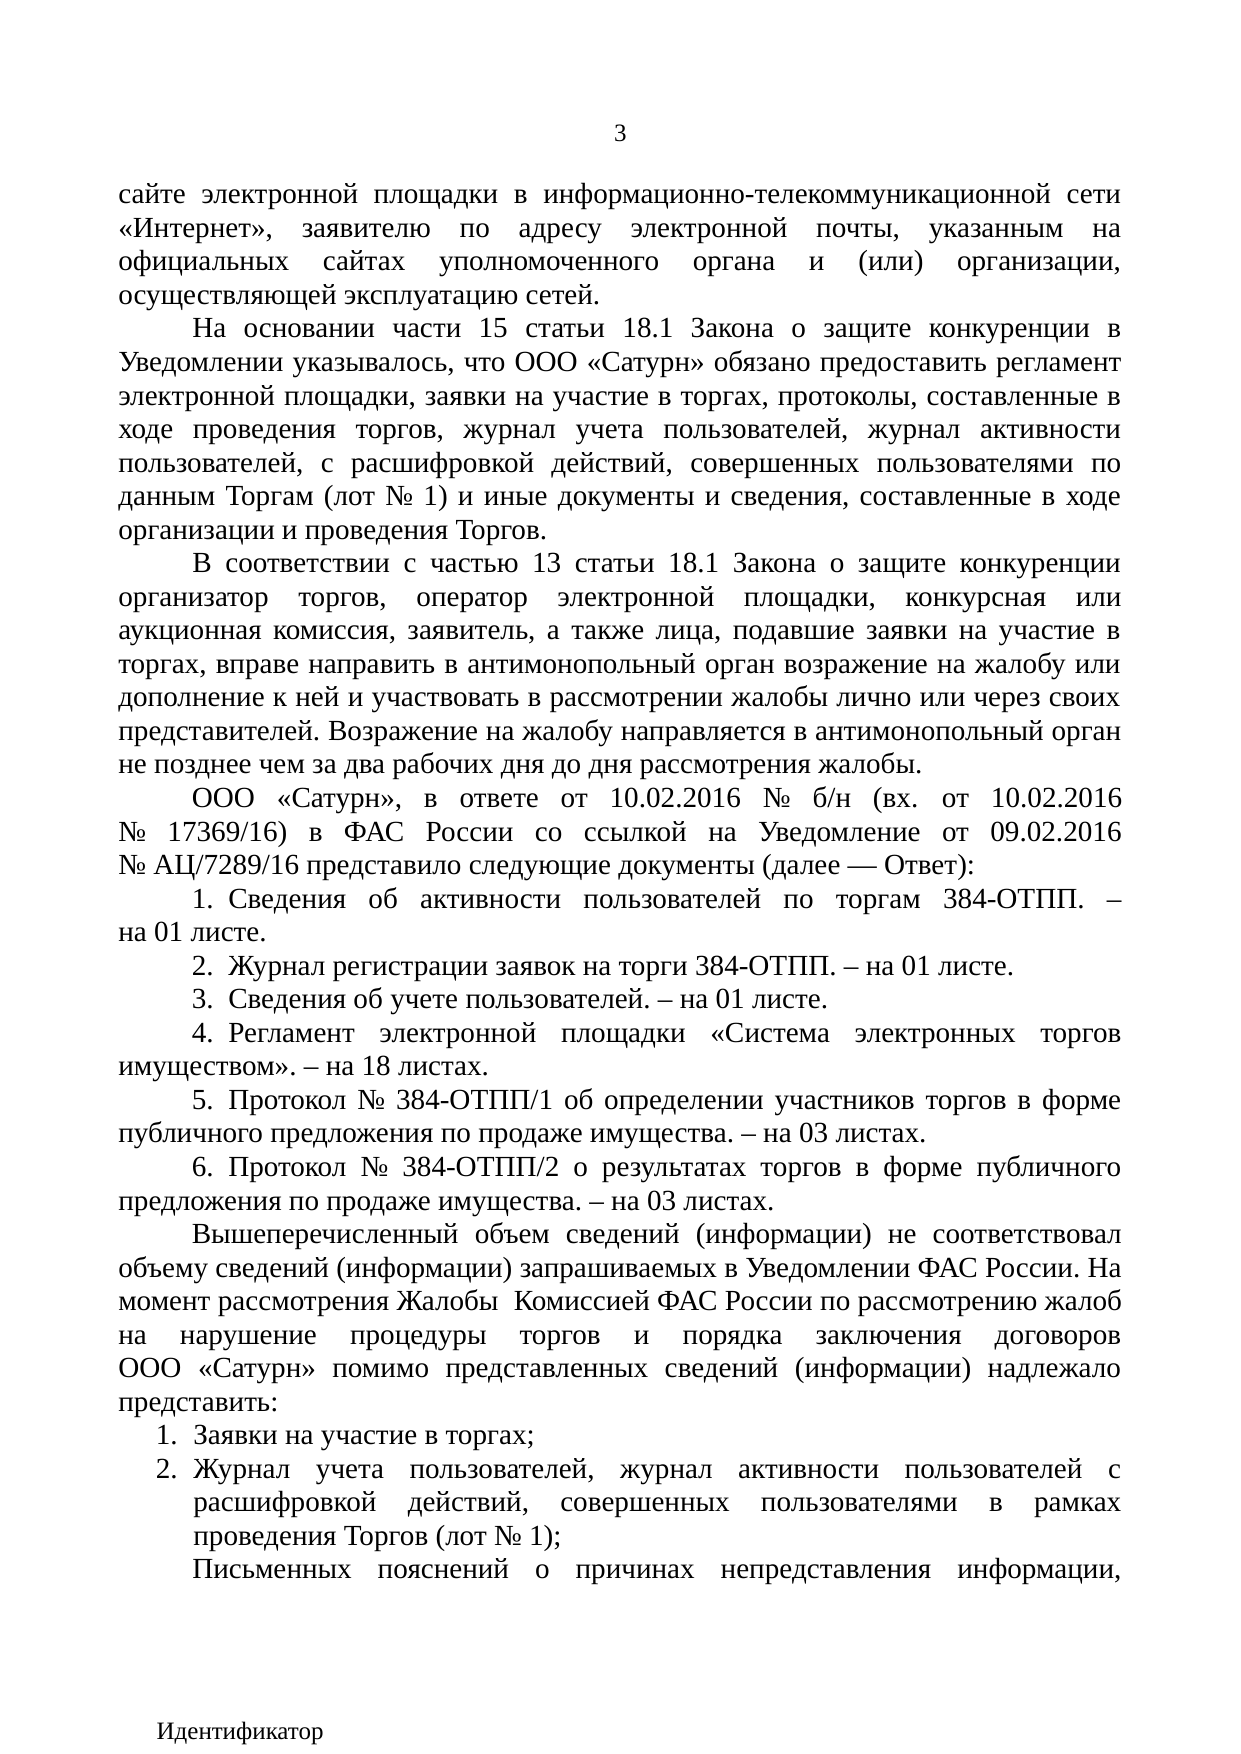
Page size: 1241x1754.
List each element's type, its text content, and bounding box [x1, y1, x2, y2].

text 4. Регламент электронной площадки «Система электронных торгов имуществом». – на 18 листах. [118, 1015, 1122, 1082]
text сайте электронной площадки в информационно-телекоммуникационной сети «Интернет», заявителю по адресу электронной почты, указанным на официальных сайтах уполномоченного органа и (или) организации, осуществляющей эксплуатацию сетей. [118, 176, 1122, 311]
text В соответствии с частью 13 статьи 18.1 Закона о защите конкуренции организатор торгов, оператор электронной площадки, конкурсная или аукционная комиссия, заявитель, а также лица, подавшие заявки на участие в торгах, вправе направить в антимонопольный орган возражение на жалобу или дополнение к ней и участвовать в рассмотрении жалобы лично или через своих представителей. Возражение на жалобу направляется в антимонопольный орган не позднее чем за два рабочих дня до дня рассмотрения жалобы. [118, 545, 1122, 780]
text Письменных пояснений о причинах непредставления информации, [118, 1552, 1122, 1585]
text 5. Протокол № 384-ОТПП/1 об определении участников торгов в форме публичного предложения по продаже имущества. – на 03 листах. [118, 1082, 1122, 1149]
text ООО «Сатурн», в ответе от 10.02.2016 № б/н (вх. от 10.02.2016 № 17369/16) в ФАС России со ссылкой на Уведомление от 09.02.2016 № АЦ/7289/16 представило следующие документы (далее — Ответ): [118, 780, 1122, 881]
text Вышеперечисленный объем сведений (информации) не соответствовал объему сведений (информации) запрашиваемых в Уведомлении ФАС России. На момент рассмотрения Жалобы Комиссией ФАС России по рассмотрению жалоб на нарушение процедуры торгов и порядка заключения договоров ООО «Сатурн» помимо представленных сведений (информации) надлежало представить: [118, 1216, 1122, 1417]
text На основании части 15 статьи 18.1 Закона о защите конкуренции в Уведомлении указывалось, что ООО «Сатурн» обязано предоставить регламент электронной площадки, заявки на участие в торгах, протоколы, составленные в ходе проведения торгов, журнал учета пользователей, журнал активности пользователей, с расшифровкой действий, совершенных пользователями по данным Торгам (лот № 1) и иные документы и сведения, составленные в ходе организации и проведения Торгов. [118, 311, 1122, 545]
text 2. Журнал регистрации заявок на торги 384-ОТПП. – на 01 листе. [118, 948, 1122, 981]
text 6. Протокол № 384-ОТПП/2 о результатах торгов в форме публичного предложения по продаже имущества. – на 03 листах. [118, 1149, 1122, 1216]
text 1. Сведения об активности пользователей по торгам 384-ОТПП. – на 01 листе. [118, 881, 1122, 948]
text 3. Сведения об учете пользователей. – на 01 листе. [118, 981, 1122, 1015]
list Журнал учета пользователей, журнал активности пользователей с расшифровкой действий, совершенных пользователями в рамках проведения Торгов (лот № 1); [156, 1451, 1122, 1552]
list Заявки на участие в торгах; [156, 1417, 1122, 1451]
